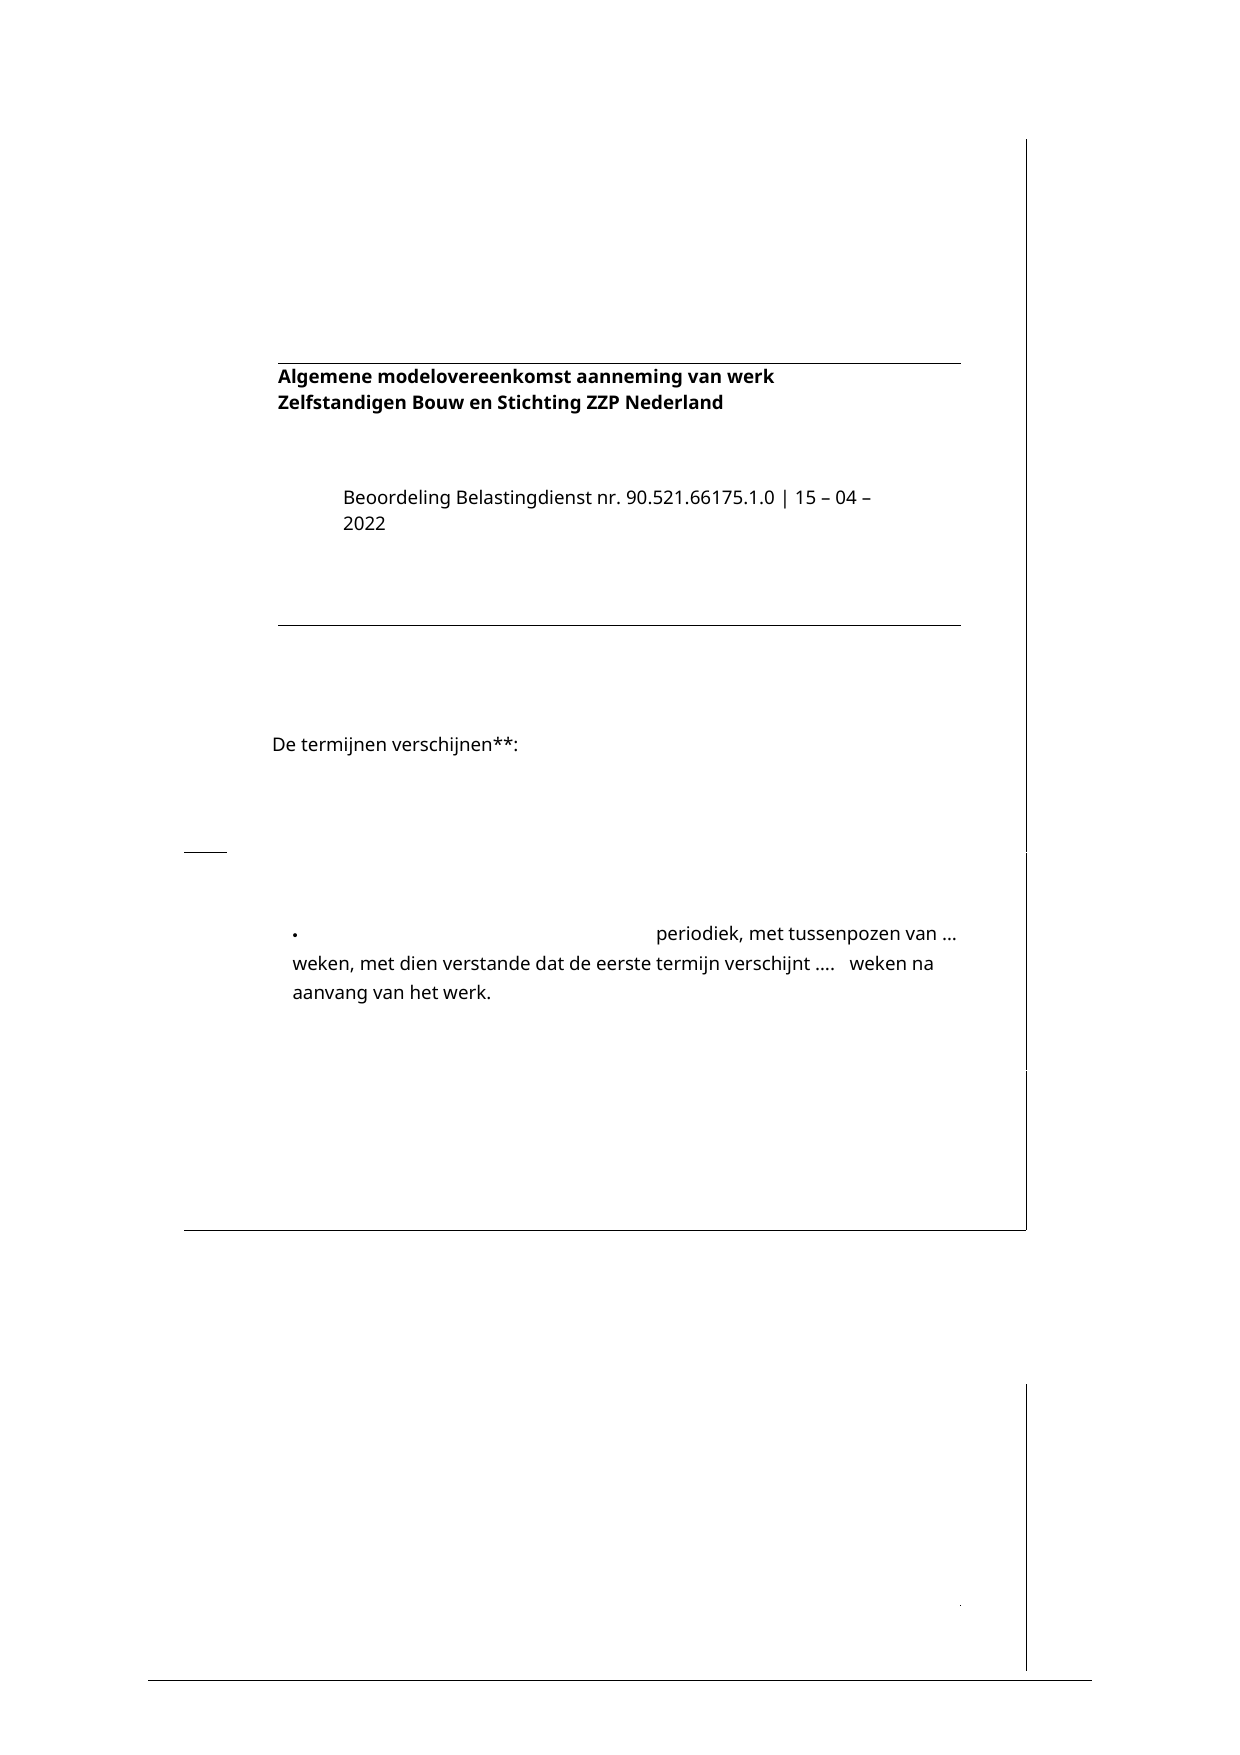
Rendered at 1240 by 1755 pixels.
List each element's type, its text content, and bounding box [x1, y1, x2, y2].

list periodiek, met tussenpozen van … weken, met dien verstande dat de eerste termijn verschijnt …. weken na aanvang van het werk. [228, 853, 1025, 1070]
text De termijnen verschijnen**: [184, 663, 1025, 757]
